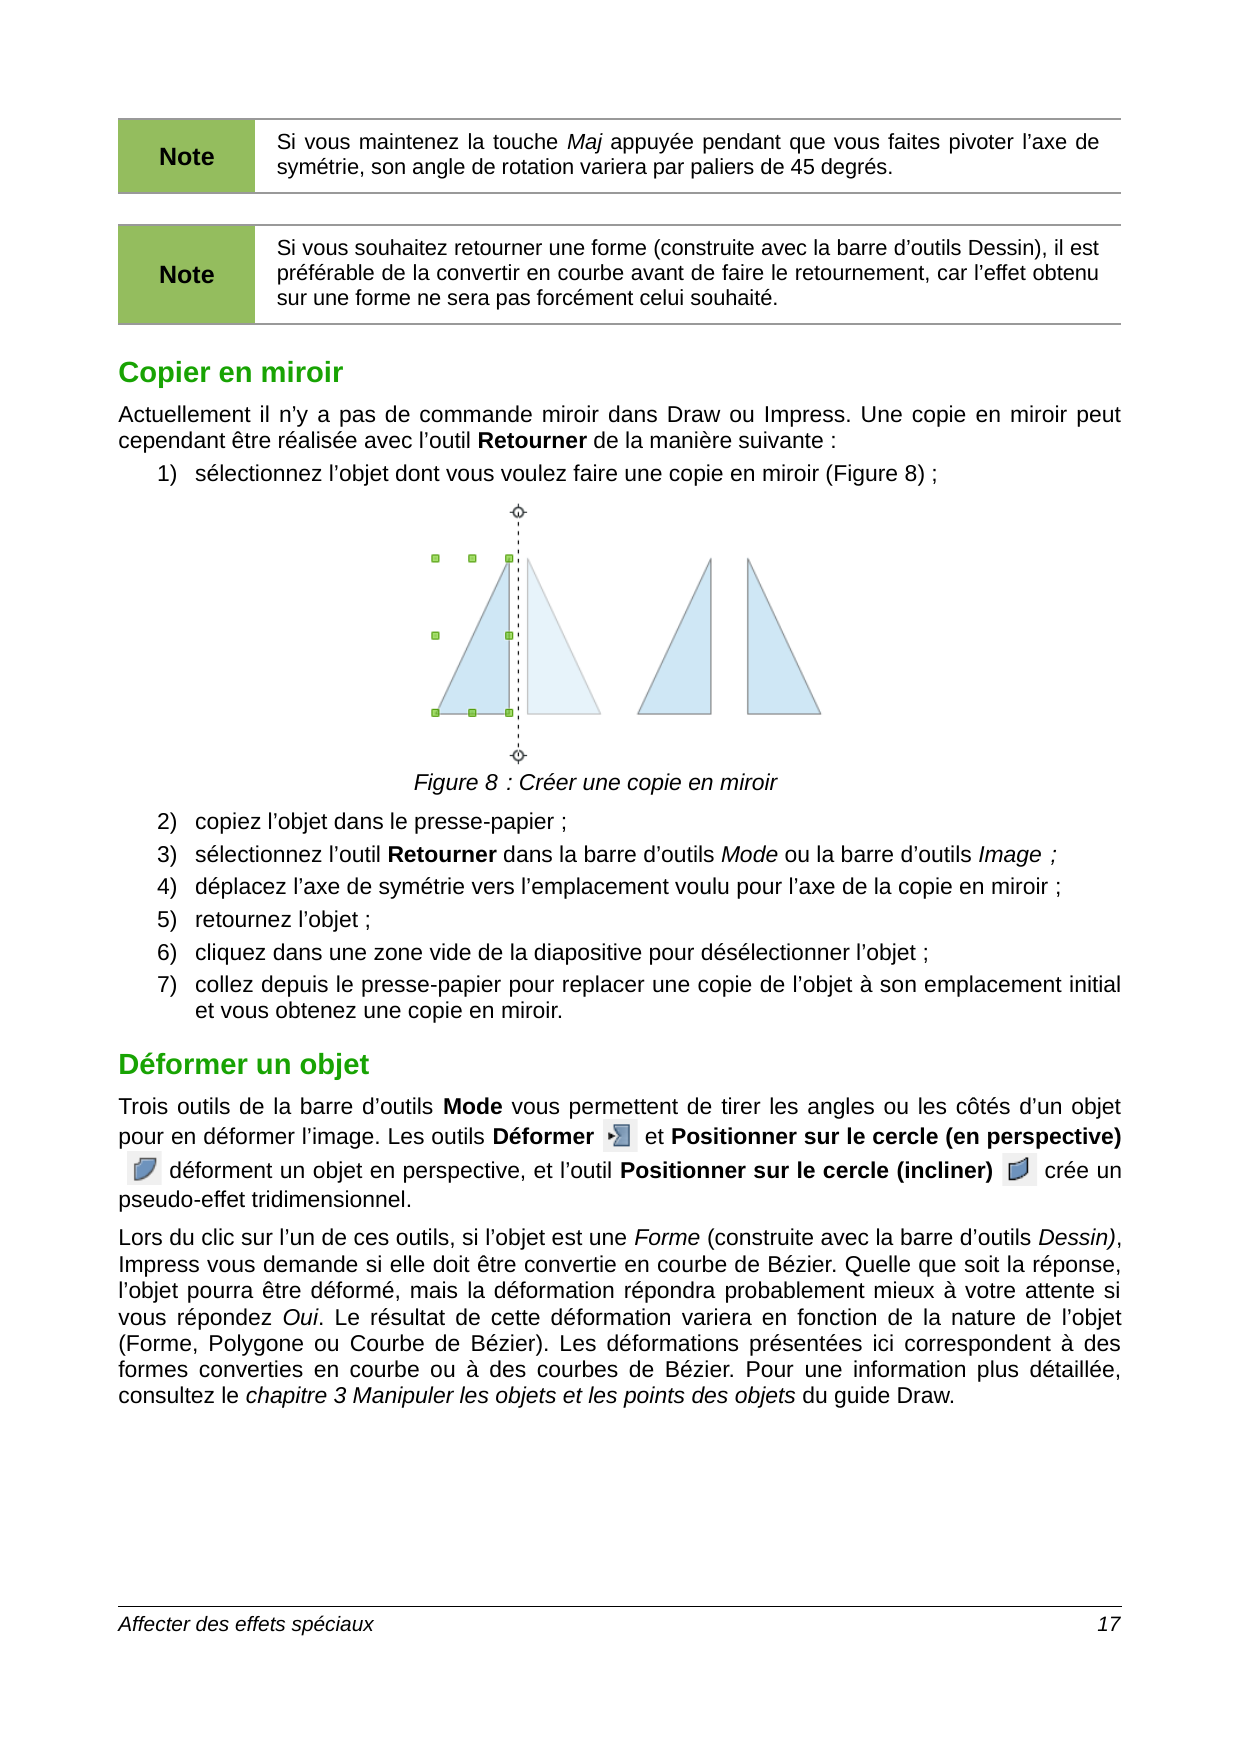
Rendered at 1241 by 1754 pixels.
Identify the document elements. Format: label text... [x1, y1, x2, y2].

picture [413, 498, 828, 770]
list collez depuis le presse-papier pour replacer une copie de l’objet à son emplacement initial et vous obtenez une copie en miroir. [177, 971, 1122, 1024]
text Lors du clic sur l’un de ces outils, si l’objet est une Forme (construite avec la barre d’outils Dessin), Impress vous demande si elle doit être convertie en courbe de Bézier. Quelle que soit la réponse, l’objet pourra être déformé, mais la déformation répondra probablement mieux à votre attente si vous répondez Oui. Le résultat de cette déformation variera en fonction de la nature de l’objet (Forme, Polygone ou Courbe de Bézier). Les déformations présentées ici correspondent à des formes converties en courbe ou à des courbes de Bézier. Pour une information plus détaillée, consultez le chapitre 3 Manipuler les objets et les points des objets du guide Draw. [118, 1224, 1122, 1409]
picture [1002, 1153, 1038, 1186]
table_header Si vous souhaitez retourner une forme (construite avec la barre d’outils Dessin), il est préférable de la convertir en courbe avant de faire le retournement, car l’effet obtenu sur une forme ne sera pas forcément celui souhaité. [255, 226, 1121, 323]
list déplacez l’axe de symétrie vers l’emplacement voulu pour l’axe de la copie en miroir ; [177, 873, 1122, 900]
text Figure 8 : Créer une copie en miroir [413, 770, 827, 796]
table_header Si vous maintenez la touche Maj appuyée pendant que vous faites pivoter l’axe de symétrie, son angle de rotation variera par paliers de 45 degrés. [255, 120, 1121, 192]
subtitle Déformer un objet [118, 1047, 1122, 1080]
subtitle Copier en miroir [118, 355, 1122, 388]
text Trois outils de la barre d’outils Mode vous permettent de tirer les angles ou les côtés d’un objet pour en déformer l’image. Les outils Déformer et Positionner sur le cercle (en perspective) déforment un objet en perspective, et l’outil Positionner sur le cercle (incliner) crée un pseudo-effet tridimensionnel. [118, 1093, 1122, 1212]
list cliquez dans une zone vide de la diapositive pour désélectionner l’objet ; [177, 938, 1122, 965]
table_header Note [118, 226, 255, 323]
list retournez l’objet ; [177, 906, 1122, 932]
table_header Note [118, 120, 255, 192]
list sélectionnez l’objet dont vous voulez faire une copie en miroir (Figure 8) ; [177, 460, 1122, 486]
list copiez l’objet dans le presse-papier ; [177, 808, 1122, 834]
picture [127, 1151, 162, 1185]
list Actuellement il n’y a pas de commande miroir dans Draw ou Impress. Une copie en miroir peut cependant être réalisée avec l’outil Retourner de la manière suivante : [118, 401, 1122, 453]
picture [603, 1119, 638, 1152]
list sélectionnez l’outil Retourner dans la barre d’outils Mode ou la barre d’outils Image ; [177, 841, 1122, 867]
